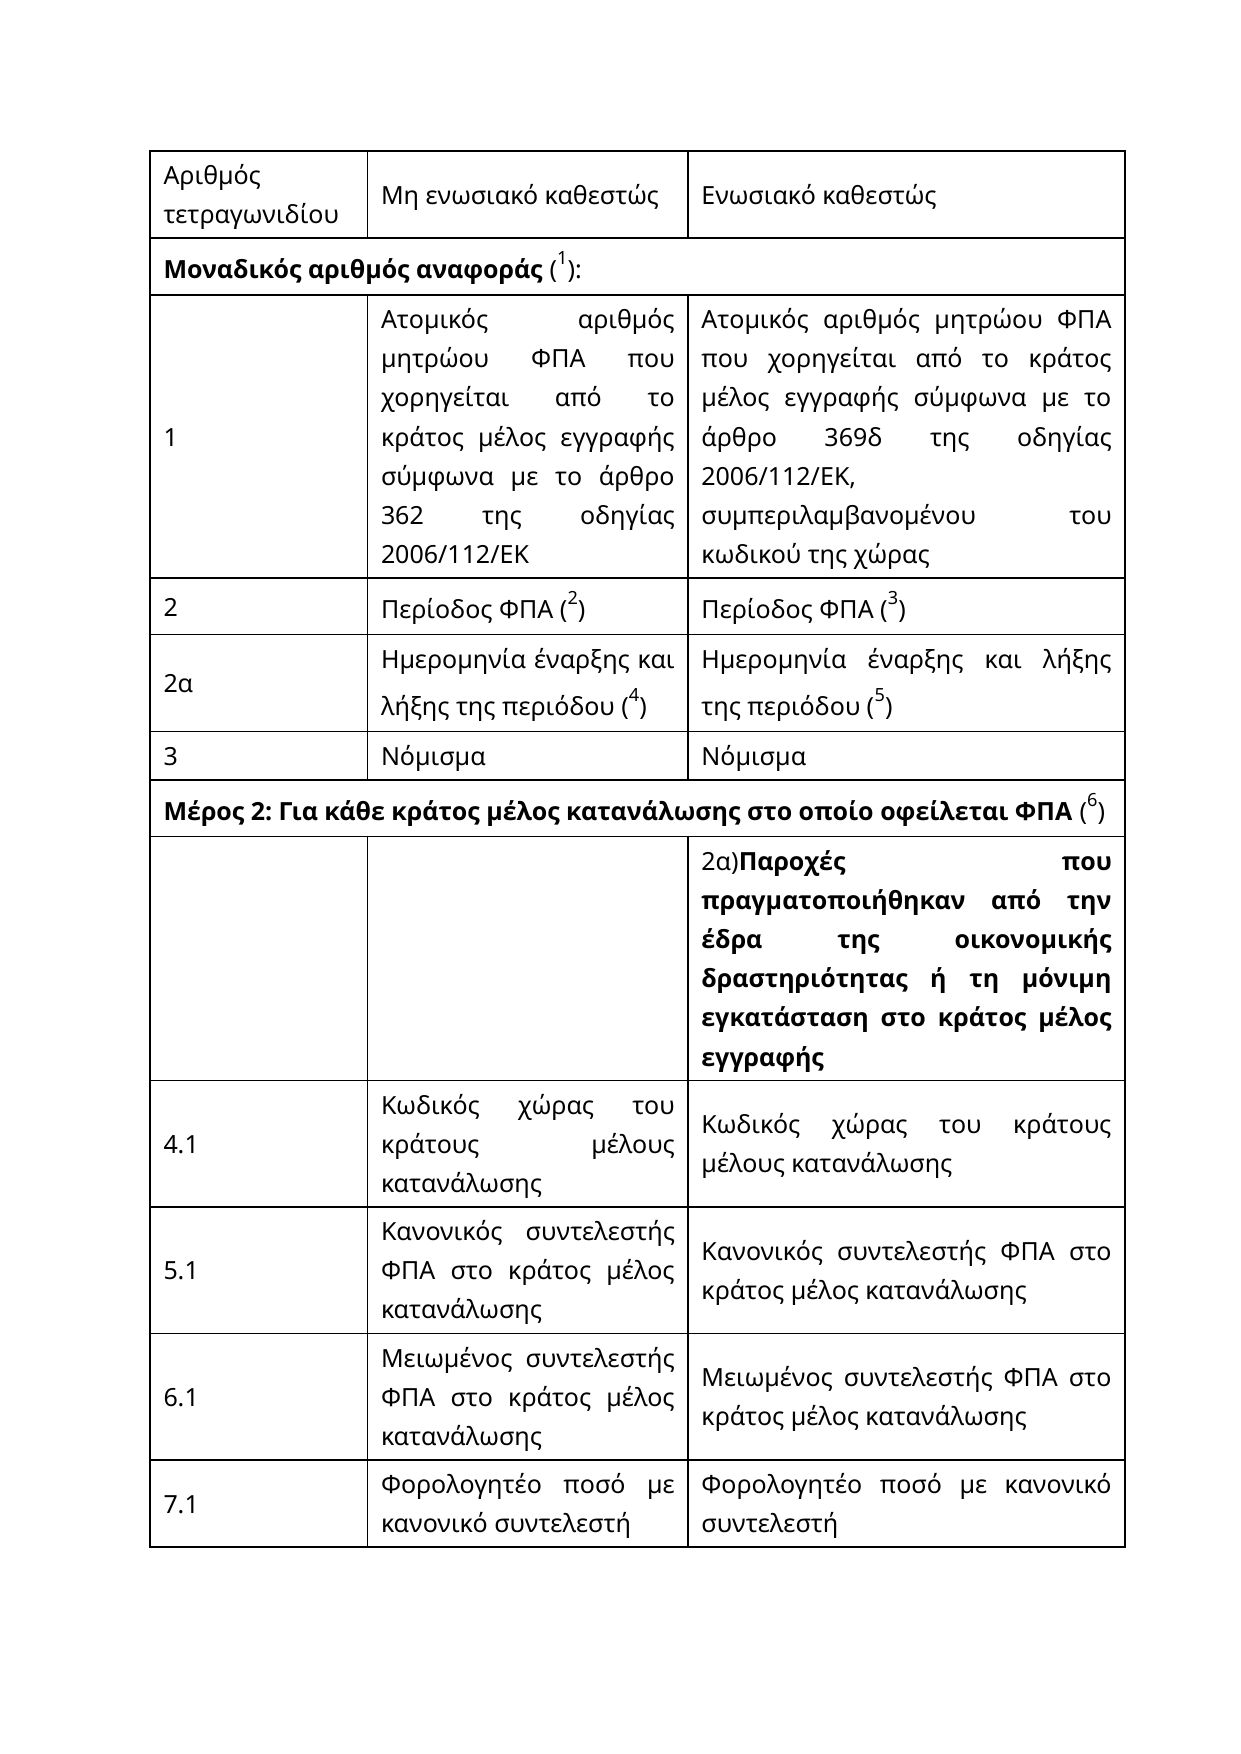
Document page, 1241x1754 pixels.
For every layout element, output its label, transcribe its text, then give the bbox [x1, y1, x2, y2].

table_cell Ημερομηνία έναρξης και λήξης της περιόδου (5) [689, 635, 1124, 731]
table_cell [368, 837, 687, 1079]
table_cell 7.1 [151, 1461, 367, 1546]
table_cell 2 [151, 579, 367, 634]
table_cell Κωδικός χώρας του κράτους μέλους κατανάλωσης [689, 1081, 1124, 1206]
table_cell 4.1 [151, 1081, 367, 1206]
table_cell 2α [151, 635, 367, 731]
table_cell Περίοδος ΦΠΑ (2) [368, 579, 687, 634]
table_cell Αριθμός τετραγωνιδίου [151, 152, 367, 237]
table_cell 1 [151, 296, 367, 577]
table_cell Ατομικός αριθμός μητρώου ΦΠΑ που χορηγείται από το κράτος μέλος εγγραφής σύμφωνα με το άρθρο 362 της οδηγίας 2006/112/ΕΚ [368, 296, 687, 577]
table_cell Μοναδικός αριθμός αναφοράς (1): [151, 239, 1124, 294]
table_cell Μειωμένος συντελεστής ΦΠΑ στο κράτος μέλος κατανάλωσης [368, 1334, 687, 1459]
table_cell Μειωμένος συντελεστής ΦΠΑ στο κράτος μέλος κατανάλωσης [689, 1334, 1124, 1459]
table_cell [151, 837, 367, 1079]
table_cell Μέρος 2: Για κάθε κράτος μέλος κατανάλωσης στο οποίο οφείλεται ΦΠΑ (6) [151, 781, 1124, 836]
table_cell Νόμισμα [368, 732, 687, 779]
table_cell Μη ενωσιακό καθεστώς [368, 152, 687, 237]
table_cell 2α)Παροχές που πραγματοποιήθηκαν από την έδρα της οικονομικής δραστηριότητας ή τη μόνιμη εγκατάσταση στο κράτος μέλος εγγραφής [689, 837, 1124, 1079]
table_cell Περίοδος ΦΠΑ (3) [689, 579, 1124, 634]
table_cell 6.1 [151, 1334, 367, 1459]
table_cell Νόμισμα [689, 732, 1124, 779]
table_cell 5.1 [151, 1208, 367, 1332]
table_cell Κανονικός συντελεστής ΦΠΑ στο κράτος μέλος κατανάλωσης [689, 1208, 1124, 1332]
table_cell Φορολογητέο ποσό με κανονικό συντελεστή [689, 1461, 1124, 1546]
table_cell Κωδικός χώρας του κράτους μέλους κατανάλωσης [368, 1081, 687, 1206]
table_cell Ατομικός αριθμός μητρώου ΦΠΑ που χορηγείται από το κράτος μέλος εγγραφής σύμφωνα με το άρθρο 369δ της οδηγίας 2006/112/ΕΚ, συμπεριλαμβανομένου του κωδικού της χώρας [689, 296, 1124, 577]
table_cell Ενωσιακό καθεστώς [689, 152, 1124, 237]
table_cell 3 [151, 732, 367, 779]
table_cell Φορολογητέο ποσό με κανονικό συντελεστή [368, 1461, 687, 1546]
table_cell Κανονικός συντελεστής ΦΠΑ στο κράτος μέλος κατανάλωσης [368, 1208, 687, 1332]
table_cell Ημερομηνία έναρξης και λήξης της περιόδου (4) [368, 635, 687, 731]
